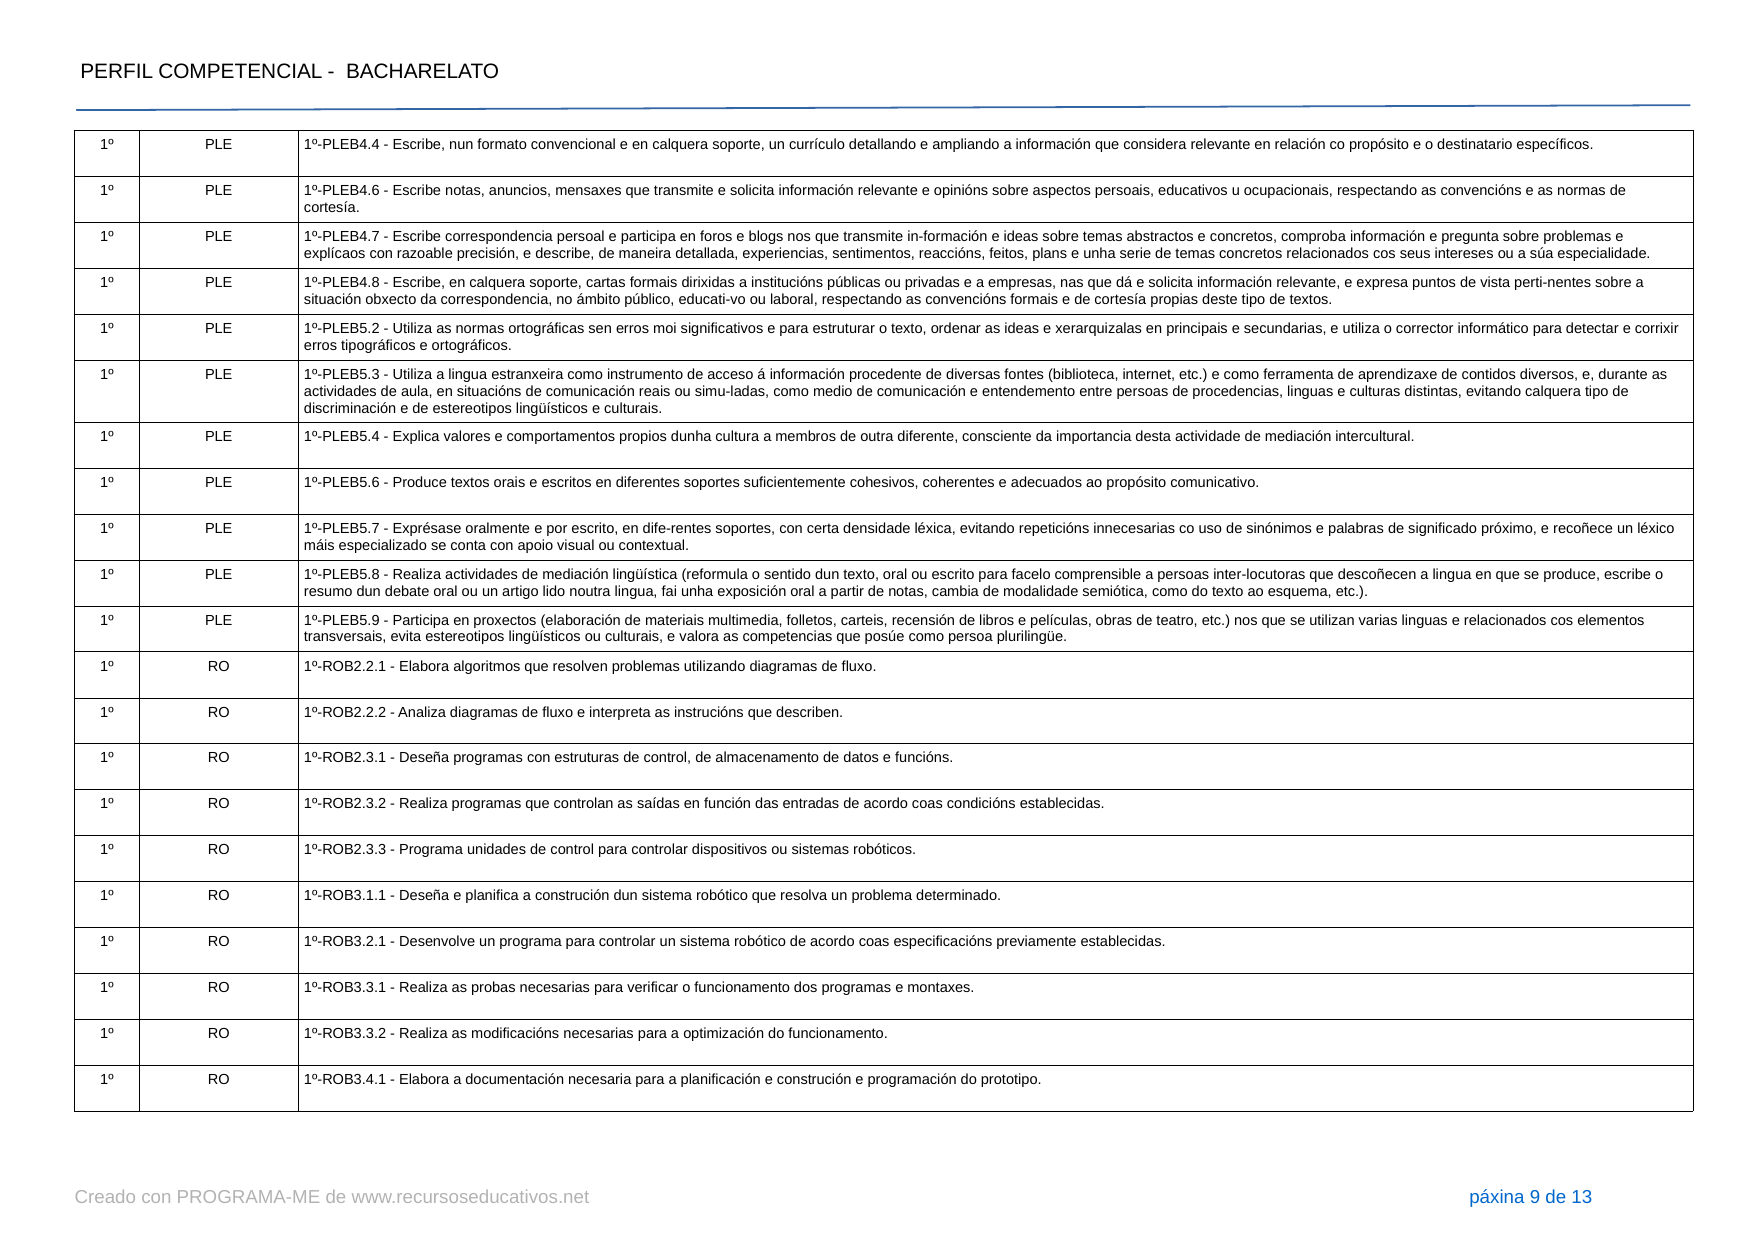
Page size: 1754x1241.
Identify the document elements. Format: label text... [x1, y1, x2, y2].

table_cell RO [140, 744, 298, 789]
table_cell 1º [75, 1066, 139, 1111]
table_cell RO [140, 974, 298, 1019]
table_cell 1º [75, 607, 139, 651]
table_cell 1º [75, 561, 139, 606]
table_cell 1º [75, 699, 139, 743]
table_cell PLE [140, 607, 298, 651]
table_cell 1º-PLEB4.7 - Escribe correspondencia persoal e participa en foros e blogs nos que transmite in-formación e ideas sobre temas abstractos e concretos, comproba información e pregunta sobre problemas e explícaos con razoable precisión, e describe, de maneira detallada, experiencias, sentimentos, reaccións, feitos, plans e unha serie de temas concretos relacionados cos seus intereses ou a súa especialidade. [299, 223, 1693, 268]
table_cell 1º-ROB2.2.2 - Analiza diagramas de fluxo e interpreta as instrucións que describen. [299, 699, 1693, 743]
table_cell 1º-ROB3.3.1 - Realiza as probas necesarias para verificar o funcionamento dos programas e montaxes. [299, 974, 1693, 1019]
table_cell PLE [140, 269, 298, 314]
table_cell PLE [140, 223, 298, 268]
table_cell RO [140, 882, 298, 927]
table_cell 1º-ROB2.2.1 - Elabora algoritmos que resolven problemas utilizando diagramas de fluxo. [299, 652, 1693, 697]
table_cell 1º [75, 744, 139, 789]
table_cell 1º-ROB3.1.1 - Deseña e planifica a construción dun sistema robótico que resolva un problema determinado. [299, 882, 1693, 927]
table_cell 1º [75, 131, 139, 176]
table_cell 1º-PLEB5.3 - Utiliza a lingua estranxeira como instrumento de acceso á información procedente de diversas fontes (biblioteca, internet, etc.) e como ferramenta de aprendizaxe de contidos diversos, e, durante as actividades de aula, en situacións de comunicación reais ou simu-ladas, como medio de comunicación e entendemento entre persoas de procedencias, linguas e culturas distintas, evitando calquera tipo de discriminación e de estereotipos lingüísticos e culturais. [299, 361, 1693, 422]
table_cell RO [140, 790, 298, 835]
table_cell PLE [140, 315, 298, 360]
table_cell 1º [75, 652, 139, 697]
table_cell 1º-ROB3.3.2 - Realiza as modificacións necesarias para a optimización do funcionamento. [299, 1020, 1693, 1065]
table_cell 1º [75, 515, 139, 559]
table_cell PLE [140, 561, 298, 606]
table_cell 1º-ROB3.4.1 - Elabora a documentación necesaria para a planificación e construción e programación do prototipo. [299, 1066, 1693, 1111]
table_cell 1º [75, 882, 139, 927]
table_cell 1º-PLEB5.6 - Produce textos orais e escritos en diferentes soportes suficientemente cohesivos, coherentes e adecuados ao propósito comunicativo. [299, 469, 1693, 514]
table_cell 1º [75, 269, 139, 314]
table_cell 1º-PLEB5.8 - Realiza actividades de mediación lingüística (reformula o sentido dun texto, oral ou escrito para facelo comprensible a persoas inter-locutoras que descoñecen a lingua en que se produce, escribe o resumo dun debate oral ou un artigo lido noutra lingua, fai unha exposición oral a partir de notas, cambia de modalidade semiótica, como do texto ao esquema, etc.). [299, 561, 1693, 606]
table_cell 1º-ROB2.3.1 - Deseña programas con estruturas de control, de almacenamento de datos e funcións. [299, 744, 1693, 789]
table_cell 1º [75, 928, 139, 973]
table_cell RO [140, 1020, 298, 1065]
table_cell 1º [75, 423, 139, 468]
table_cell 1º [75, 974, 139, 1019]
table_cell RO [140, 928, 298, 973]
table_cell PLE [140, 177, 298, 222]
table_cell 1º [75, 361, 139, 422]
table_cell 1º-PLEB5.9 - Participa en proxectos (elaboración de materiais multimedia, folletos, carteis, recensión de libros e películas, obras de teatro, etc.) nos que se utilizan varias linguas e relacionados cos elementos transversais, evita estereotipos lingüísticos ou culturais, e valora as competencias que posúe como persoa plurilingüe. [299, 607, 1693, 651]
table_cell PLE [140, 423, 298, 468]
table_cell 1º [75, 315, 139, 360]
table_cell PLE [140, 515, 298, 559]
table_cell RO [140, 652, 298, 697]
table_cell 1º-PLEB4.8 - Escribe, en calquera soporte, cartas formais dirixidas a institucións públicas ou privadas e a empresas, nas que dá e solicita información relevante, e expresa puntos de vista perti-nentes sobre a situación obxecto da correspondencia, no ámbito público, educati-vo ou laboral, respectando as convencións formais e de cortesía propias deste tipo de textos. [299, 269, 1693, 314]
table_cell 1º-ROB3.2.1 - Desenvolve un programa para controlar un sistema robótico de acordo coas especificacións previamente establecidas. [299, 928, 1693, 973]
table_cell 1º-ROB2.3.3 - Programa unidades de control para controlar dispositivos ou sistemas robóticos. [299, 836, 1693, 881]
table_cell PLE [140, 469, 298, 514]
table_cell 1º [75, 469, 139, 514]
table_cell 1º-PLEB5.2 - Utiliza as normas ortográficas sen erros moi significativos e para estruturar o texto, ordenar as ideas e xerarquizalas en principais e secundarias, e utiliza o corrector informático para detectar e corrixir erros tipográficos e ortográficos. [299, 315, 1693, 360]
table_cell 1º-PLEB5.7 - Exprésase oralmente e por escrito, en dife-rentes soportes, con certa densidade léxica, evitando repeticións innecesarias co uso de sinónimos e palabras de significado próximo, e recoñece un léxico máis especializado se conta con apoio visual ou contextual. [299, 515, 1693, 559]
table_cell 1º [75, 836, 139, 881]
table_cell 1º [75, 177, 139, 222]
table_cell 1º [75, 1020, 139, 1065]
table_cell RO [140, 1066, 298, 1111]
table_cell 1º-PLEB5.4 - Explica valores e comportamentos propios dunha cultura a membros de outra diferente, consciente da importancia desta actividade de mediación intercultural. [299, 423, 1693, 468]
table_cell 1º-ROB2.3.2 - Realiza programas que controlan as saídas en función das entradas de acordo coas condicións establecidas. [299, 790, 1693, 835]
table_cell 1º [75, 790, 139, 835]
table_cell 1º [75, 223, 139, 268]
table_cell 1º-PLEB4.6 - Escribe notas, anuncios, mensaxes que transmite e solicita información relevante e opinións sobre aspectos persoais, educativos u ocupacionais, respectando as convencións e as normas de cortesía. [299, 177, 1693, 222]
table_cell PLE [140, 131, 298, 176]
table_cell RO [140, 699, 298, 743]
table_cell PLE [140, 361, 298, 422]
table_cell 1º-PLEB4.4 - Escribe, nun formato convencional e en calquera soporte, un currículo detallando e ampliando a información que considera relevante en relación co propósito e o destinatario específicos. [299, 131, 1693, 176]
table_cell RO [140, 836, 298, 881]
